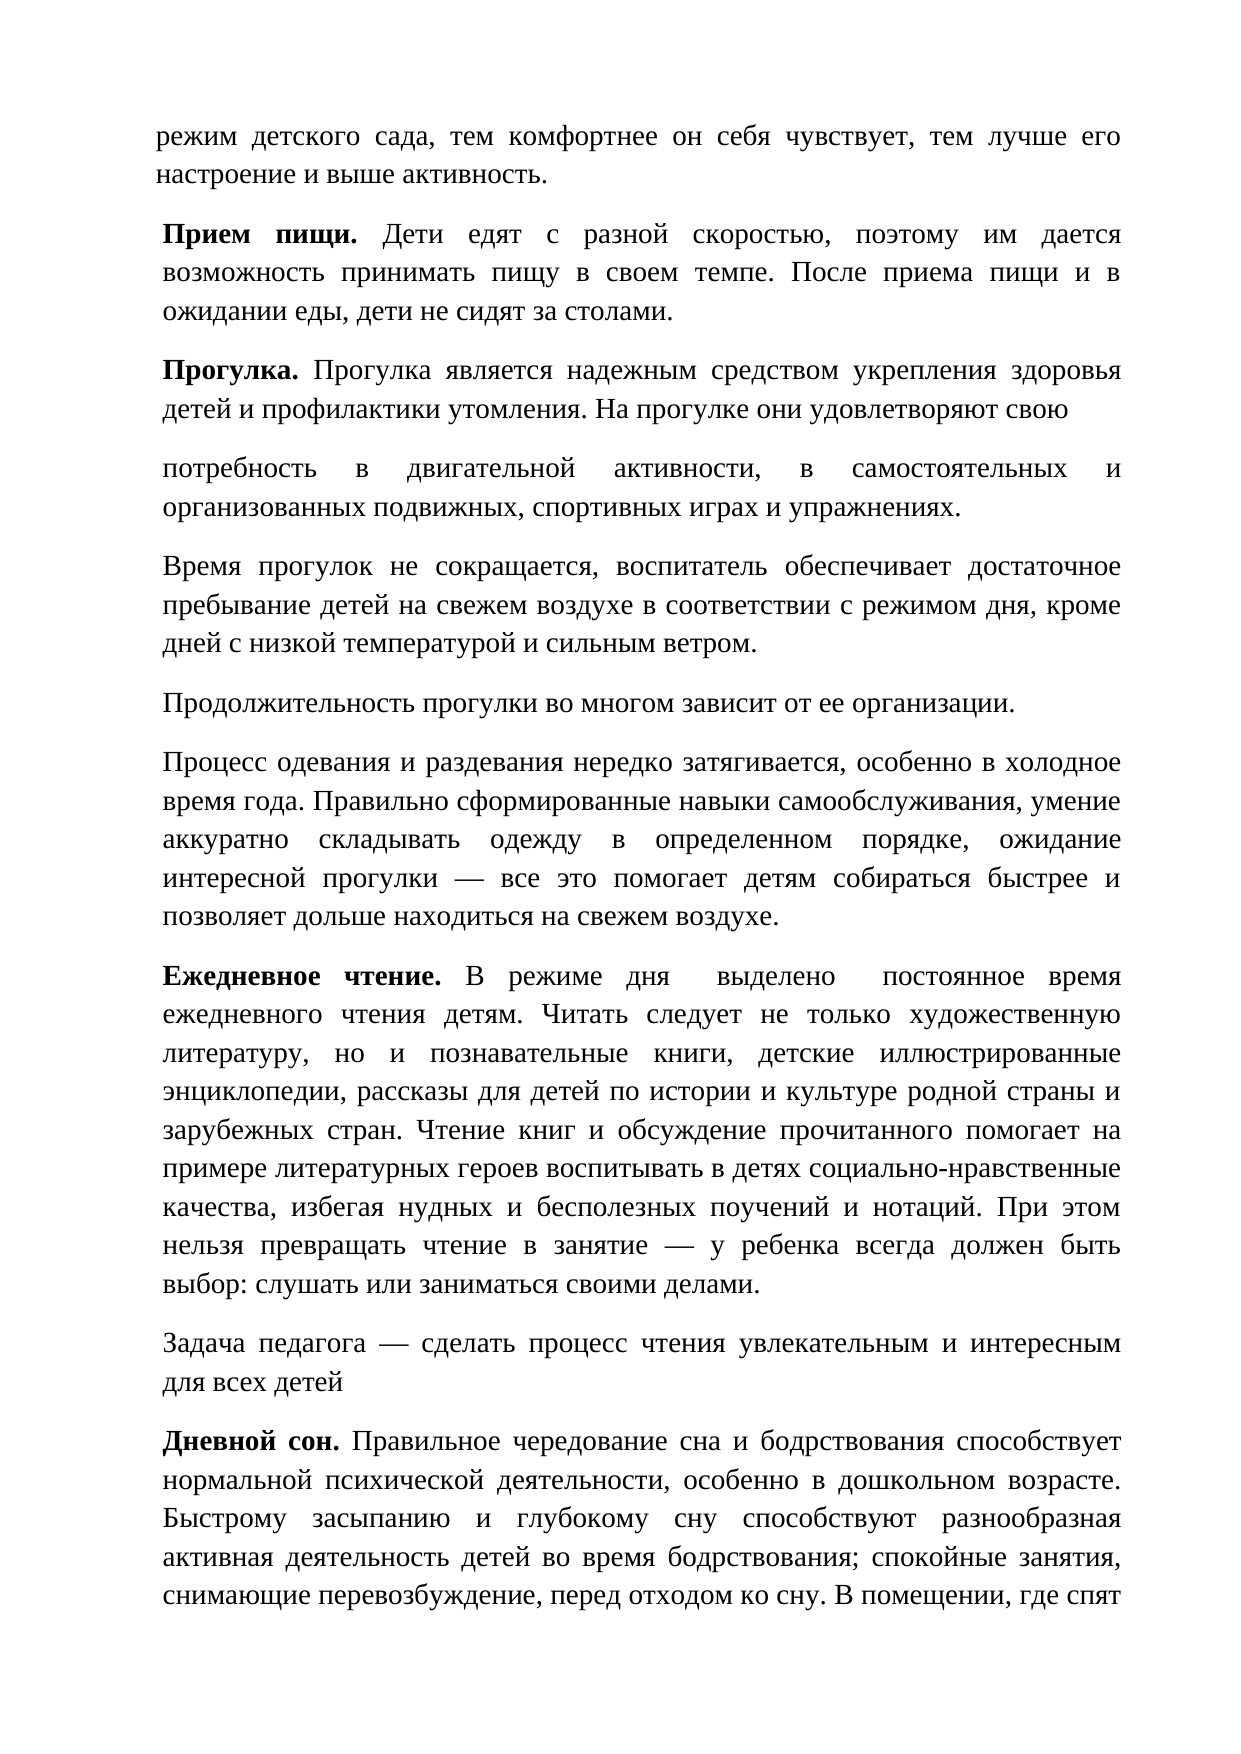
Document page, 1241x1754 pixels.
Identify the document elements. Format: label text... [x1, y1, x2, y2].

text потребность в двигательной активности, в самостоятельных и организованных подвижных, спортивных играх и упражнениях. [162, 450, 1122, 522]
text Дневной сон. Правильное чередование сна и бодрствования способствует нормальной психической деятельности, особенно в дошкольном возрасте. Быстрому засыпанию и глубокому сну способствуют разнообразная активная деятельность детей во время бодрствования; спокойные занятия, снимающие перевозбуждение, перед отходом ко сну. В помещении, где спят [162, 1423, 1122, 1611]
text Процесс одевания и раздевания нередко затягивается, особенно в холодное время года. Правильно сформированные навыки самообслуживания, умение аккуратно складывать одежду в определенном порядке, ожидание интересной прогулки — все это помогает детям собираться быстрее и позволяет дольше находиться на свежем воздухе. [162, 744, 1122, 932]
text Прогулка. Прогулка является надежным средством укрепления здоровья детей и профилактики утомления. На прогулке они удовлетворяют свою [162, 352, 1122, 424]
text Прием пищи. Дети едят с разной скоростью, поэтому им дается возможность принимать пищу в своем темпе. После приема пищи и в ожидании еды, дети не сидят за столами. [162, 216, 1122, 327]
text режим детского сада, тем комфортнее он себя чувствует, тем лучше его настроение и выше активность. [156, 118, 1122, 190]
text Ежедневное чтение. В режиме дня выделено постоянное время ежедневного чтения детям. Читать следует не только художественную литературу, но и познавательные книги, детские иллюстрированные энциклопедии, рассказы для детей по истории и культуре родной страны и зарубежных стран. Чтение книг и обсуждение прочитанного помогает на примере литературных героев воспитывать в детях социально-нравственные качества, избегая нудных и бесполезных поучений и нотаций. При этом нельзя превращать чтение в занятие — у ребенка всегда должен быть выбор: слушать или заниматься своими делами. [162, 958, 1122, 1299]
text Задача педагога — сделать процесс чтения увлекательным и интересным для всех детей [162, 1325, 1122, 1397]
text Время прогулок не сокращается, воспитатель обеспечивает достаточное пребывание детей на свежем воздухе в соответствии с режимом дня, кроме дней с низкой температурой и сильным ветром. [162, 548, 1122, 659]
text Продолжительность прогулки во многом зависит от ее организации. [162, 685, 1122, 718]
